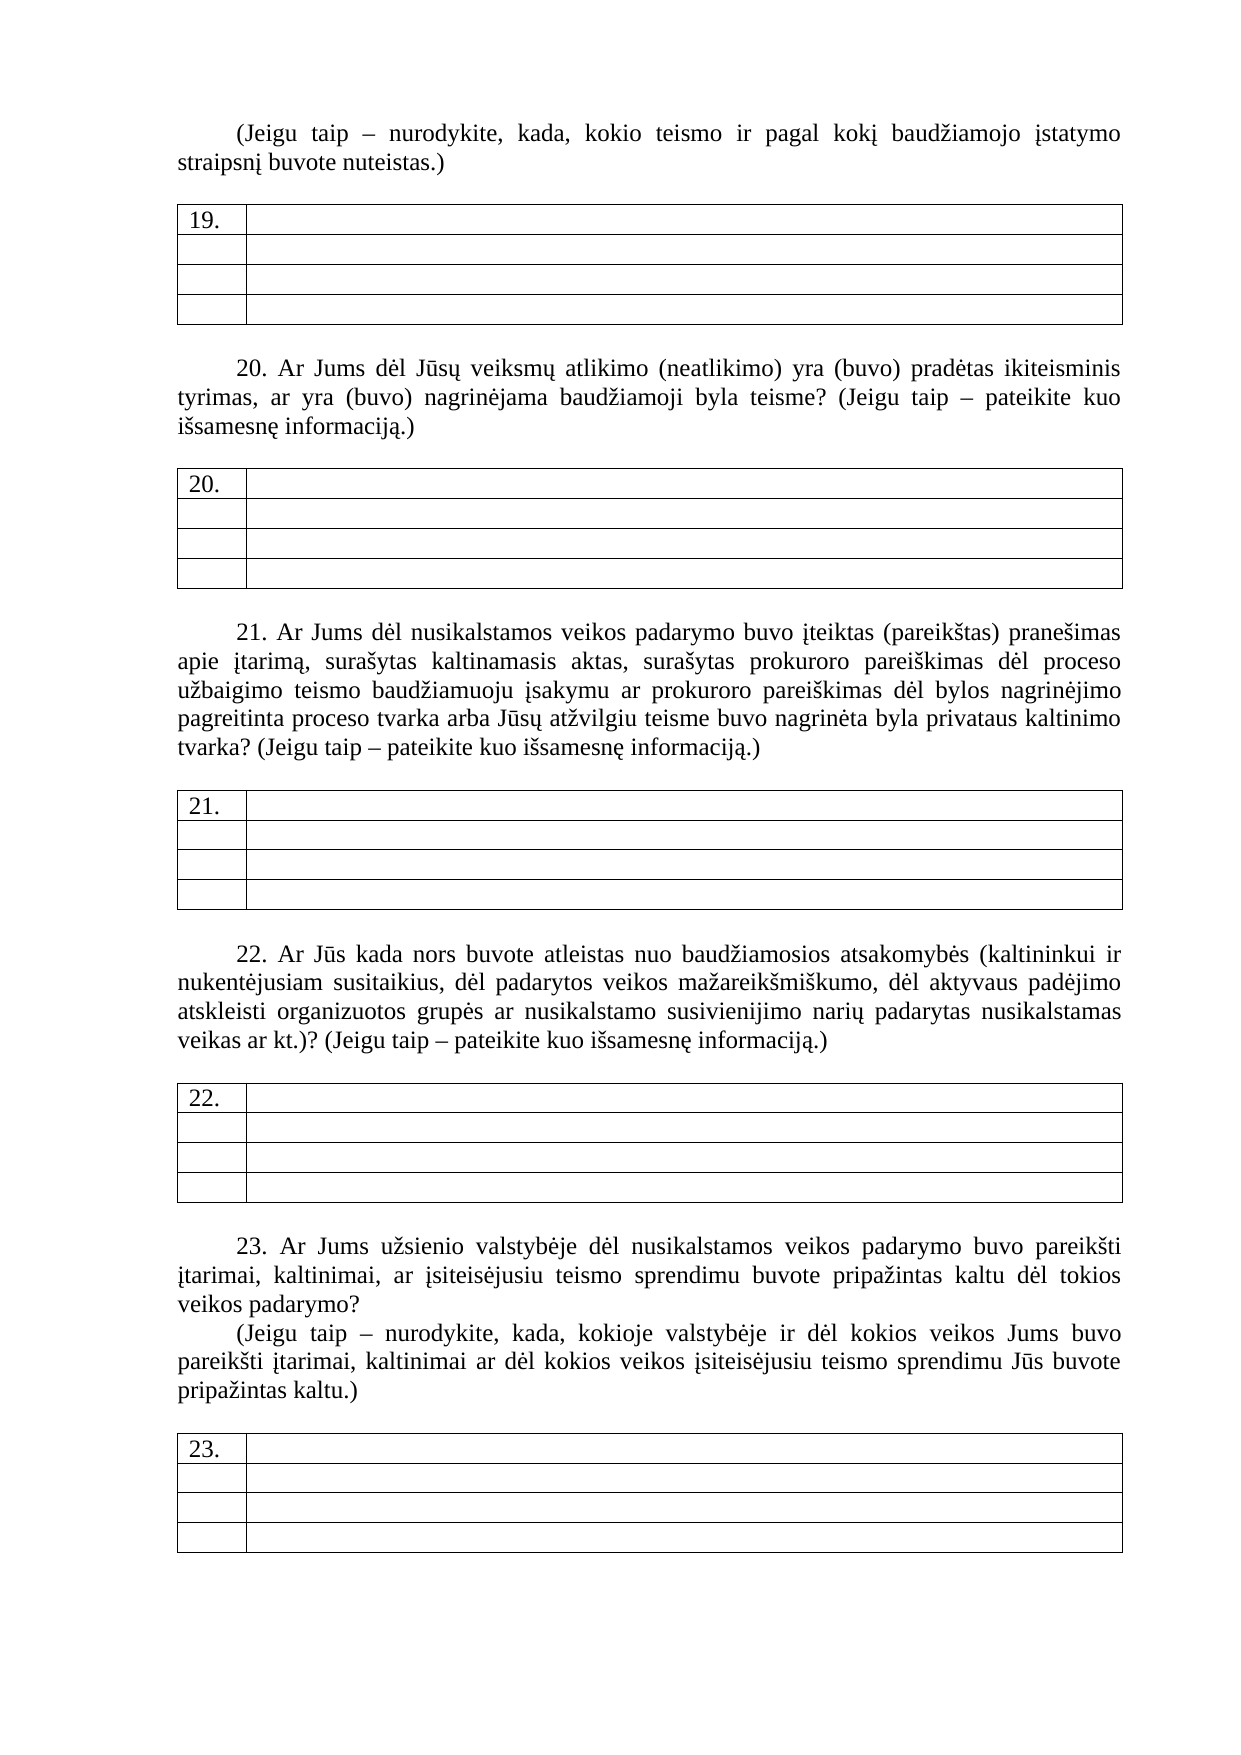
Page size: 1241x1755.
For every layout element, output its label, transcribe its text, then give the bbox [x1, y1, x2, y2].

table_header 22. [178, 1084, 246, 1112]
table_cell [247, 529, 1122, 558]
table_header 21. [178, 791, 246, 819]
table_cell [247, 880, 1122, 909]
table_cell [178, 821, 246, 849]
table_cell [178, 1523, 246, 1552]
text 22. Ar Jūs kada nors buvote atleistas nuo baudžiamosios atsakomybės (kaltininkui ir nukentėjusiam susitaikius, dėl padarytos veikos mažareikšmiškumo, dėl aktyvaus padėjimo atskleisti organizuotos grupės ar nusikalstamo susivienijimo narių padarytas nusikalstamas veikas ar kt.)? (Jeigu taip – pateikite kuo išsamesnę informaciją.) [177, 939, 1122, 1054]
table_cell [178, 235, 246, 264]
table_cell [178, 529, 246, 558]
text 21. Ar Jums dėl nusikalstamos veikos padarymo buvo įteiktas (pareikštas) pranešimas apie įtarimą, surašytas kaltinamasis aktas, surašytas prokuroro pareiškimas dėl proceso užbaigimo teismo baudžiamuoju įsakymu ar prokuroro pareiškimas dėl bylos nagrinėjimo pagreitinta proceso tvarka arba Jūsų atžvilgiu teisme buvo nagrinėta byla privataus kaltinimo tvarka? (Jeigu taip – pateikite kuo išsamesnę informaciją.) [177, 617, 1122, 761]
table_cell [247, 265, 1122, 294]
text (Jeigu taip – nurodykite, kada, kokio teismo ir pagal kokį baudžiamojo įstatymo straipsnį buvote nuteistas.) [177, 118, 1122, 176]
table_cell [247, 295, 1122, 323]
table_cell [247, 1173, 1122, 1202]
table_header [247, 205, 1122, 234]
table_cell [178, 1173, 246, 1202]
table_cell [247, 1143, 1122, 1172]
table_cell [247, 235, 1122, 264]
table_cell [247, 850, 1122, 879]
table_cell [178, 295, 246, 323]
table_cell [247, 499, 1122, 528]
table_cell [247, 821, 1122, 849]
table_cell [178, 880, 246, 909]
table_cell [178, 265, 246, 294]
table_header 20. [178, 469, 246, 498]
table_header [247, 791, 1122, 819]
table_cell [247, 1493, 1122, 1522]
table_cell [178, 559, 246, 587]
text 23. Ar Jums užsienio valstybėje dėl nusikalstamos veikos padarymo buvo pareikšti įtarimai, kaltinimai, ar įsiteisėjusiu teismo sprendimu buvote pripažintas kaltu dėl tokios veikos padarymo? [177, 1231, 1122, 1318]
table_cell [178, 1493, 246, 1522]
table_cell [178, 1464, 246, 1492]
table_cell [247, 1464, 1122, 1492]
table_cell [247, 1523, 1122, 1552]
table_header 19. [178, 205, 246, 234]
table_cell [247, 559, 1122, 587]
text 20. Ar Jums dėl Jūsų veiksmų atlikimo (neatlikimo) yra (buvo) pradėtas ikiteisminis tyrimas, ar yra (buvo) nagrinėjama baudžiamoji byla teisme? (Jeigu taip – pateikite kuo išsamesnę informaciją.) [177, 353, 1122, 439]
table_cell [178, 1113, 246, 1142]
table_cell [178, 499, 246, 528]
table_header [247, 1084, 1122, 1112]
table_header 23. [178, 1434, 246, 1462]
table_cell [178, 850, 246, 879]
table_header [247, 1434, 1122, 1462]
table_header [247, 469, 1122, 498]
table_cell [178, 1143, 246, 1172]
text (Jeigu taip – nurodykite, kada, kokioje valstybėje ir dėl kokios veikos Jums buvo pareikšti įtarimai, kaltinimai ar dėl kokios veikos įsiteisėjusiu teismo sprendimu Jūs buvote pripažintas kaltu.) [177, 1318, 1122, 1404]
table_cell [247, 1113, 1122, 1142]
